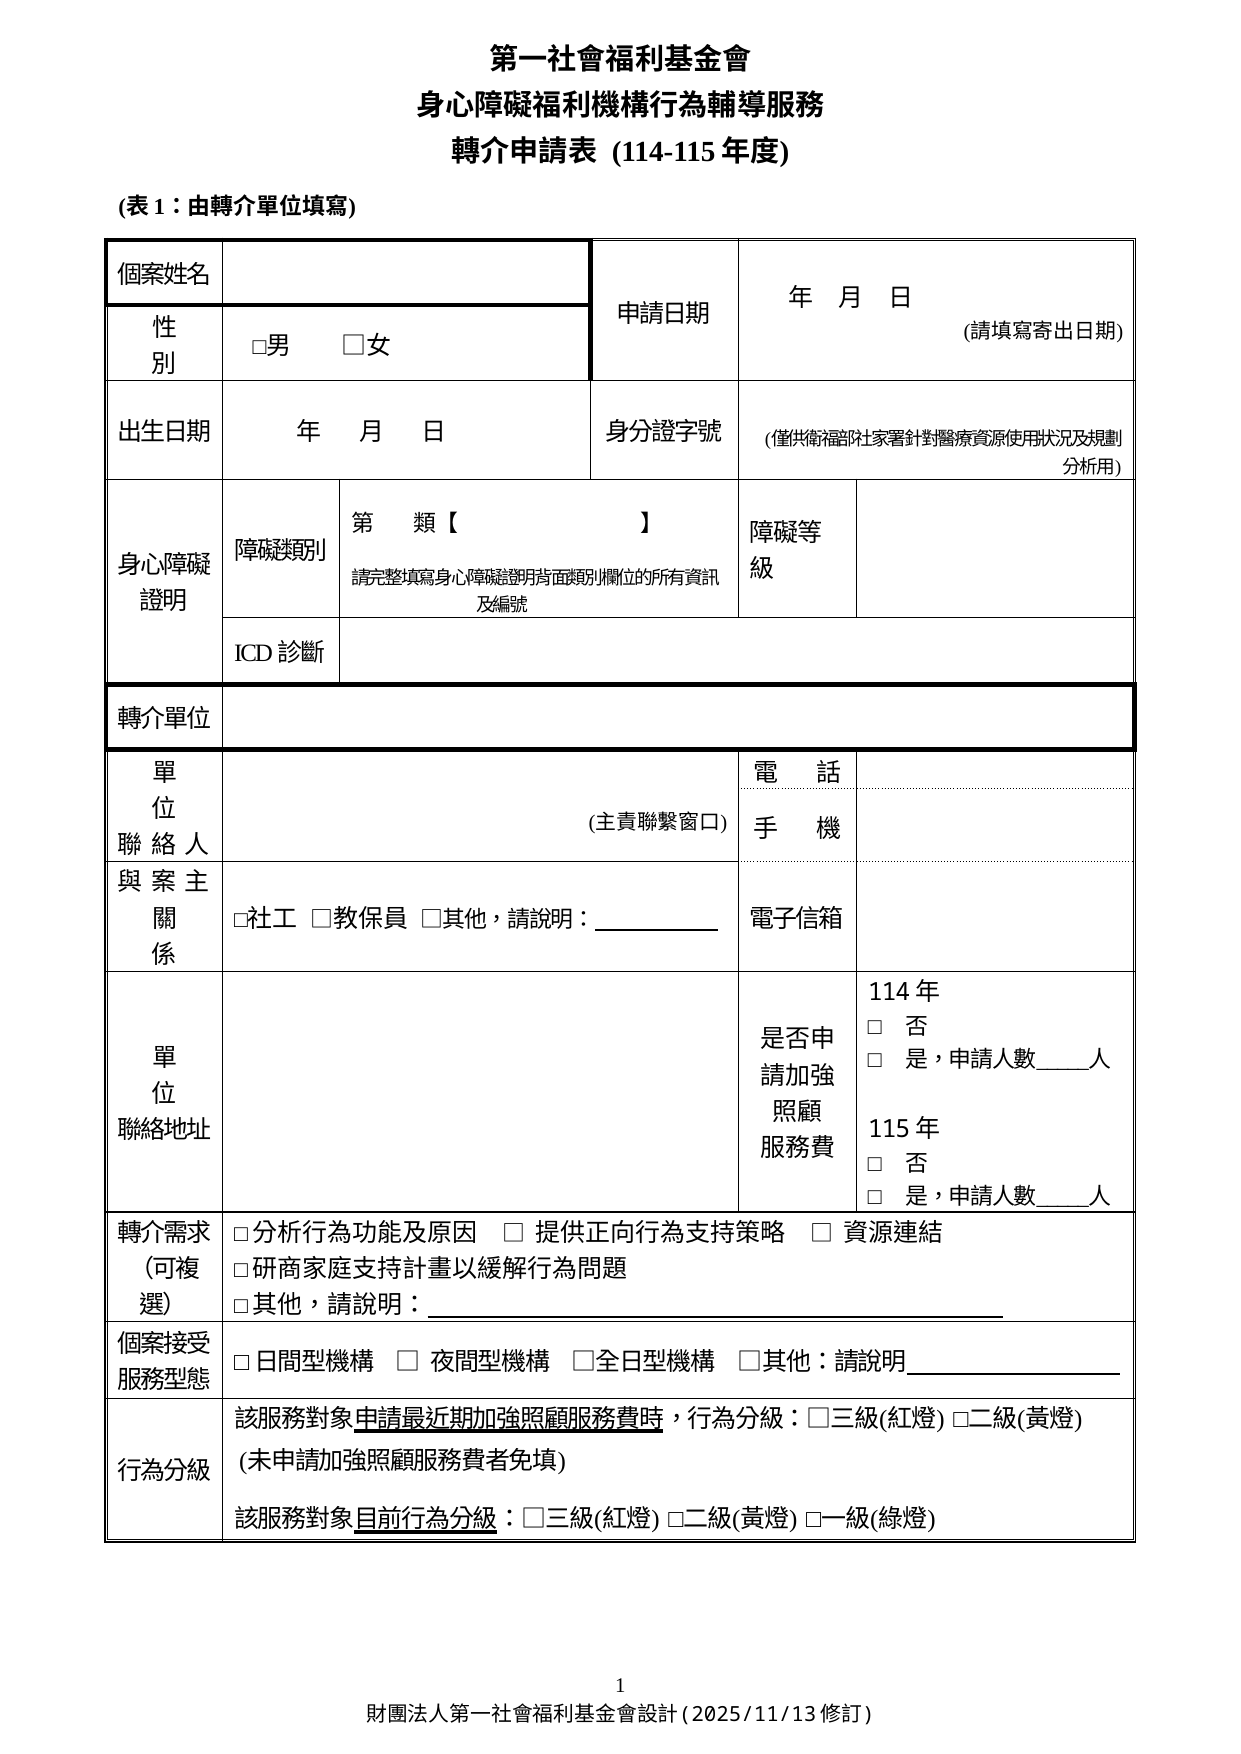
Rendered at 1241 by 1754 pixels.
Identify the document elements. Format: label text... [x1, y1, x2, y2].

table_cell 障礙類別 [223, 480, 339, 617]
table_cell [223, 972, 738, 1211]
table_cell 單 位 聯絡地址 [108, 972, 222, 1211]
table_cell [857, 480, 1133, 617]
table_cell □ 分析行為功能及原因 □ 提供正向行為支持策略 □ 資源連結 □ 研商家庭支持計畫以緩解行為問題 □ 其他，請說明： [223, 1213, 1133, 1321]
table_cell 第 類【 】 請完整填寫身心障礙證明背面類別欄位的所有資訊及編號 [340, 480, 738, 617]
table_cell 電子信箱 [739, 861, 856, 971]
table_cell [857, 861, 1133, 971]
table_cell 行為分級 [108, 1399, 222, 1539]
table_cell 轉介單位 [108, 687, 222, 747]
table_cell [340, 618, 1133, 682]
table_header [223, 242, 588, 303]
table_cell 個案接受服務型態 [108, 1322, 222, 1397]
table_cell 114年 否 是，申請人數_____人 115年 否 是，申請人數_____人 [857, 972, 1133, 1211]
table_cell [223, 687, 1132, 747]
table_header 年 月 日 (請填寫寄出日期) [739, 241, 1133, 380]
table_header 個案姓名 [108, 242, 222, 303]
table_cell 性 別 [108, 307, 222, 380]
text 身心障礙福利機構行為輔導服務 [118, 79, 1122, 125]
table_cell (主責聯繫窗口) [223, 752, 738, 861]
table_cell 身分證字號 [591, 381, 738, 478]
table_cell 手 機 [739, 788, 856, 861]
table_cell [857, 788, 1133, 861]
table_cell 轉介需求 （可複選） [108, 1213, 222, 1321]
table_header 申請日期 [593, 241, 738, 380]
table_cell 該服務對象申請最近期加強照顧服務費時，行為分級：□三級(紅燈) □二級(黃燈) (未申請加強照顧服務費者免填) 該服務對象目前行為分級：□三級(紅燈) □二級(黃燈) □一級(綠燈) [223, 1399, 1133, 1539]
table_cell 身心障礙證明 [108, 480, 222, 682]
table_cell 電 話 [739, 752, 856, 788]
text 轉介申請表 (114-115年度) [118, 125, 1122, 171]
table_cell □ 日間型機構 □ 夜間型機構 □全日型機構 □其他：請說明 [223, 1322, 1133, 1397]
table_cell 障礙等級 [739, 480, 856, 617]
table_cell (僅供衛福部社家署針對醫療資源使用狀況及規劃分析用) [739, 381, 1133, 478]
table_cell 單 位 聯 絡 人 [108, 752, 222, 861]
table_cell 出生日期 [108, 381, 222, 478]
text (表1：由轉介單位填寫) [118, 187, 1122, 221]
table_cell 年 月 日 [223, 381, 590, 478]
table_cell ICD診斷 [223, 618, 339, 682]
table_cell □社工 □教保員 □其他，請說明： [223, 862, 738, 971]
table_cell [857, 752, 1133, 788]
table_cell 是否申請加強照顧 服務費 [739, 972, 856, 1211]
table_cell □男 □女 [223, 307, 588, 380]
text 第一社會福利基金會 [118, 33, 1122, 79]
table_cell 與 案 主 關 係 [108, 862, 222, 971]
